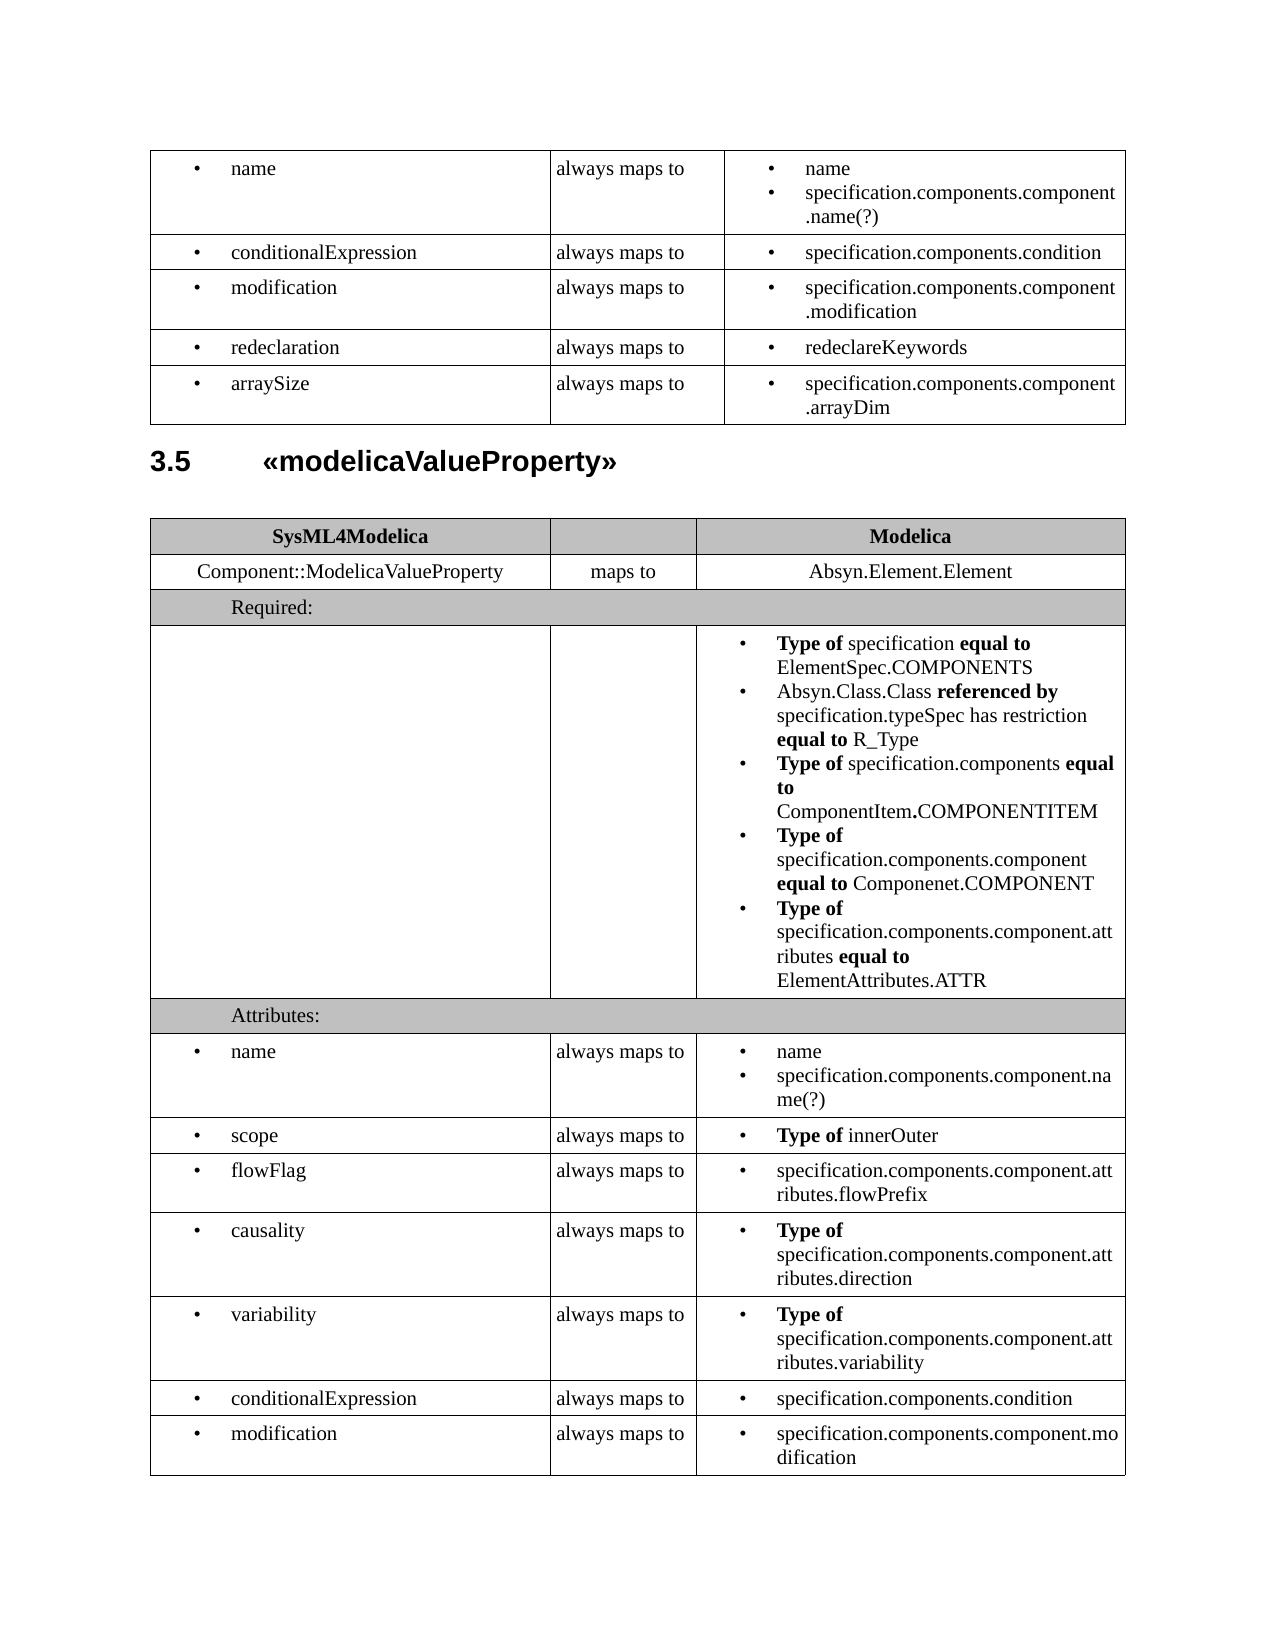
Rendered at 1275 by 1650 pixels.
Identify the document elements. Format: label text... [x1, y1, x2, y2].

table_cell Absyn.Element.Element [697, 555, 1125, 589]
table_cell variability [151, 1297, 550, 1379]
table_cell always maps to [551, 151, 724, 234]
table_cell always maps to [551, 1381, 696, 1415]
table_cell always maps to [551, 270, 724, 329]
table_cell scope [151, 1118, 550, 1152]
table_cell always maps to [551, 1297, 696, 1379]
table_cell modification [151, 1416, 550, 1475]
table_cell Required: [151, 590, 1125, 625]
table_cell redeclareKeywords [725, 330, 1125, 365]
table_cell name [151, 151, 550, 234]
subtitle «modelicaValueProperty» [150, 444, 1125, 477]
table_cell Type of specification.components.component.attributes.direction [697, 1213, 1125, 1296]
table_cell [551, 626, 696, 997]
table_cell flowFlag [151, 1154, 550, 1212]
table_cell Attributes: [151, 999, 1125, 1033]
table_cell always maps to [551, 330, 724, 365]
table_cell specification.components.condition [697, 1381, 1125, 1415]
table_cell always maps to [551, 235, 724, 269]
table_cell always maps to [551, 1213, 696, 1296]
table_cell redeclaration [151, 330, 550, 365]
table_cell arraySize [151, 366, 550, 424]
table_cell always maps to [551, 366, 724, 424]
table_header SysML4Modelica [151, 519, 550, 554]
table_cell conditionalExpression [151, 235, 550, 269]
table_cell Component::ModelicaValueProperty [151, 555, 550, 589]
table_cell modification [151, 270, 550, 329]
table_cell [151, 626, 550, 997]
table_cell name specification.components.component.name(?) [725, 151, 1125, 234]
table_cell always maps to [551, 1154, 696, 1212]
table_cell always maps to [551, 1034, 696, 1117]
table_header [551, 519, 696, 554]
table_cell conditionalExpression [151, 1381, 550, 1415]
table_cell always maps to [551, 1416, 696, 1475]
table_cell specification.components.component.modification [725, 270, 1125, 329]
table_cell name specification.components.component.name(?) [697, 1034, 1125, 1117]
table_cell maps to [551, 555, 696, 589]
table_cell Type of innerOuter [697, 1118, 1125, 1152]
table_cell specification.components.component.modification [697, 1416, 1125, 1475]
table_cell causality [151, 1213, 550, 1296]
table_cell always maps to [551, 1118, 696, 1152]
table_cell Type of specification equal to ElementSpec.COMPONENTS Absyn.Class.Class referenced by specification.typeSpec has restriction equal to R_Type Type of specification.components equal to ComponentItem.COMPONENTITEM Type of specification.components.component equal to Componenet.COMPONENT Type of specification.components.component.attributes equal to ElementAttributes.ATTR [697, 626, 1125, 997]
table_cell Type of specification.components.component.attributes.variability [697, 1297, 1125, 1379]
table_cell specification.components.component.attributes.flowPrefix [697, 1154, 1125, 1212]
table_cell specification.components.component.arrayDim [725, 366, 1125, 424]
table_header Modelica [697, 519, 1125, 554]
table_cell name [151, 1034, 550, 1117]
table_cell specification.components.condition [725, 235, 1125, 269]
